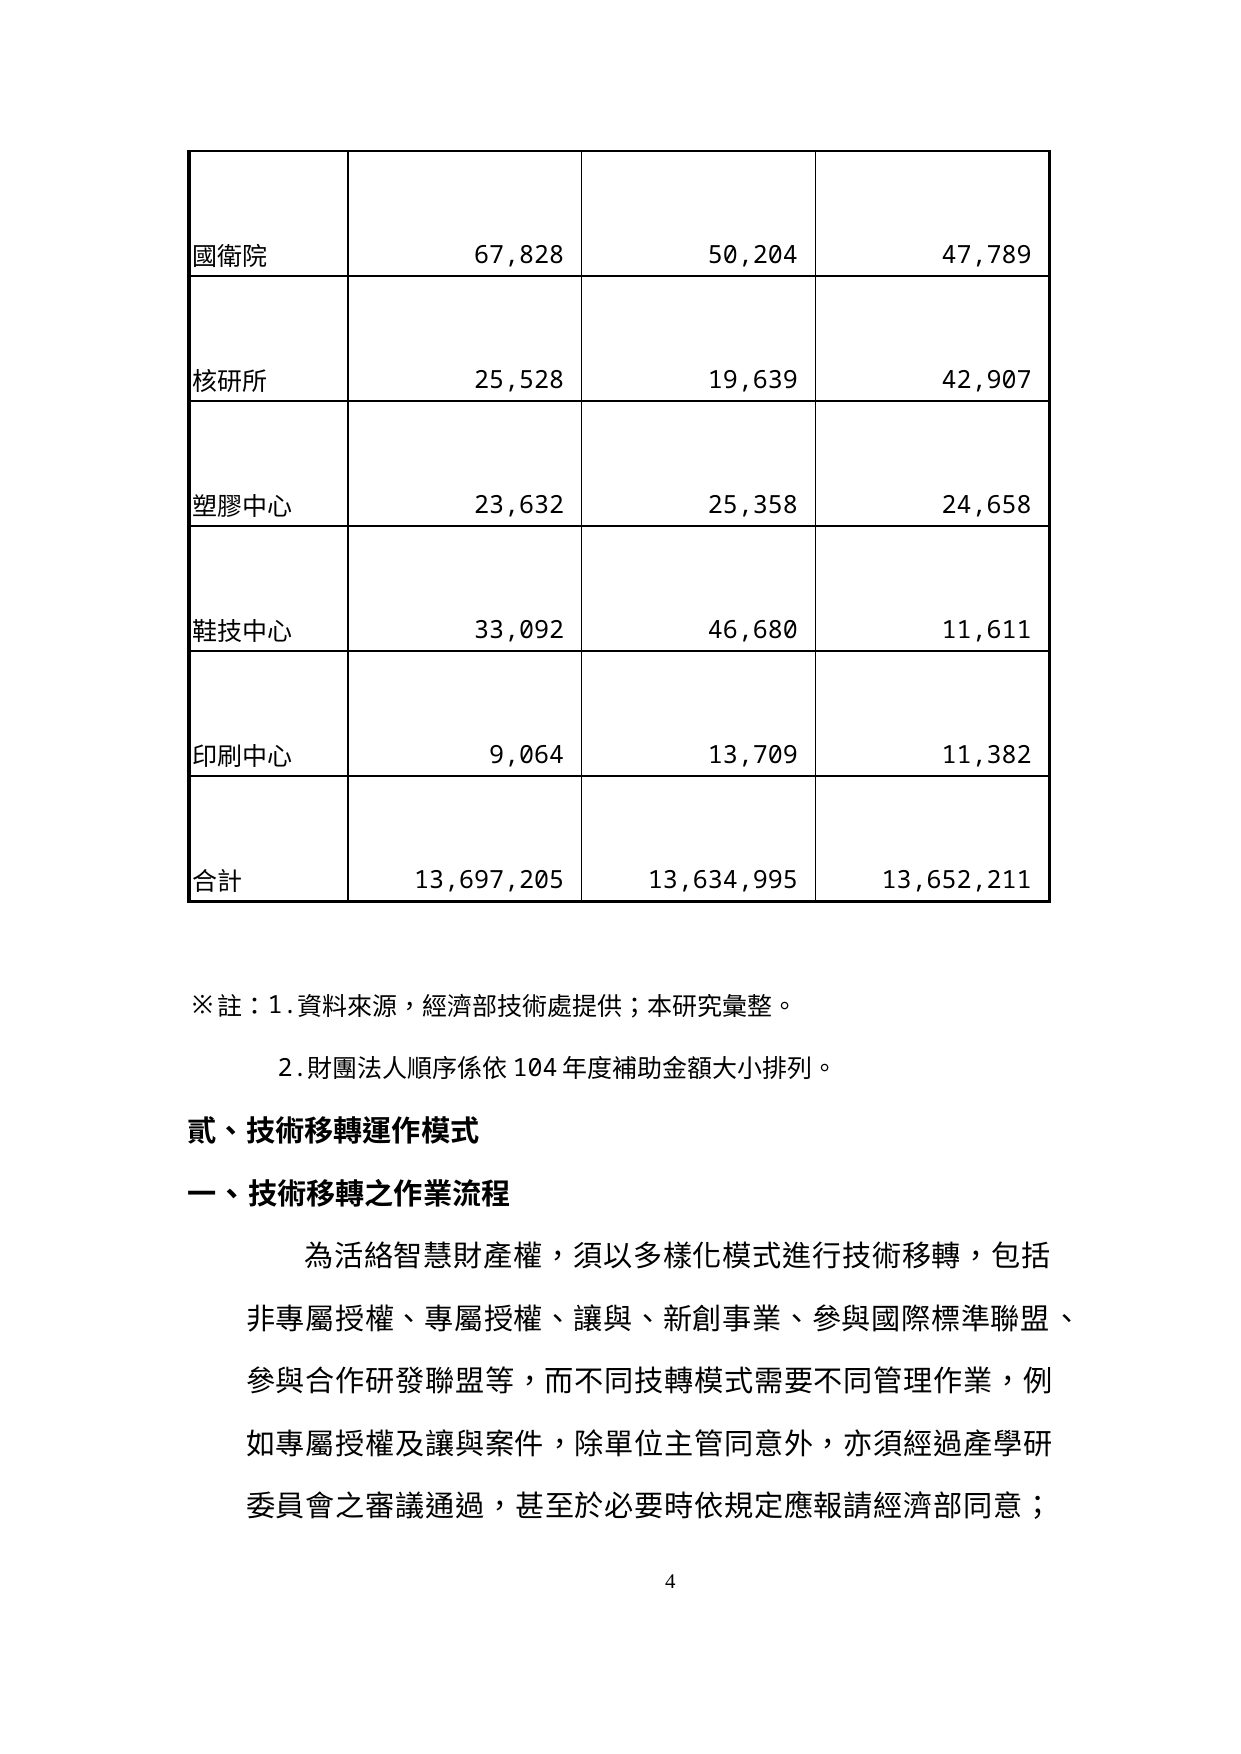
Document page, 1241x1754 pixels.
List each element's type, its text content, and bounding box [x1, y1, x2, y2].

table_cell 25,528 [349, 277, 581, 400]
table_cell 13,634,995 [582, 777, 815, 900]
table_cell 鞋技中心 [191, 527, 347, 650]
table_cell 33,092 [349, 527, 581, 650]
table_cell 50,204 [582, 152, 815, 275]
table_cell 國衛院 [191, 152, 347, 275]
table_cell 13,697,205 [349, 777, 581, 900]
table_cell 46,680 [582, 527, 815, 650]
table_cell 23,632 [349, 402, 581, 525]
text 2.財團法人順序係依104年度補助金額大小排列。 [187, 1025, 1053, 1087]
table_cell 67,828 [349, 152, 581, 275]
table_cell 塑膠中心 [191, 402, 347, 525]
table_cell 11,611 [816, 527, 1048, 650]
table_cell 19,639 [582, 277, 815, 400]
table_cell 印刷中心 [191, 652, 347, 775]
table_cell 13,652,211 [816, 777, 1048, 900]
table_cell 11,382 [816, 652, 1048, 775]
table_cell 42,907 [816, 277, 1048, 400]
table_cell 25,358 [582, 402, 815, 525]
table_cell 47,789 [816, 152, 1048, 275]
text ※註：1.資料來源，經濟部技術處提供；本研究彙整。 [187, 962, 1053, 1025]
text 為活絡智慧財產權，須以多樣化模式進行技術移轉，包括非專屬授權、專屬授權、讓與、新創事業、參與國際標準聯盟、參與合作研發聯盟等，而不同技轉模式需要不同管理作業，例如專屬授權及讓與案件，除單位主管同意外，亦須經過產學研委員會之審議通過，甚至於必要時依規定應報請經濟部同意；而屬於成立新創事業之流程，亦須另外經過投資審議會通過，最後再經院長室核決。相關作業流程如下圖所示: [246, 1212, 1053, 1525]
table_cell 13,709 [582, 652, 815, 775]
text 貳、技術移轉運作模式 [187, 1087, 1053, 1150]
table_cell 9,064 [349, 652, 581, 775]
table_cell 合計 [191, 777, 347, 900]
text 一、技術移轉之作業流程 [187, 1150, 1053, 1212]
table_cell 核研所 [191, 277, 347, 400]
table_cell 24,658 [816, 402, 1048, 525]
